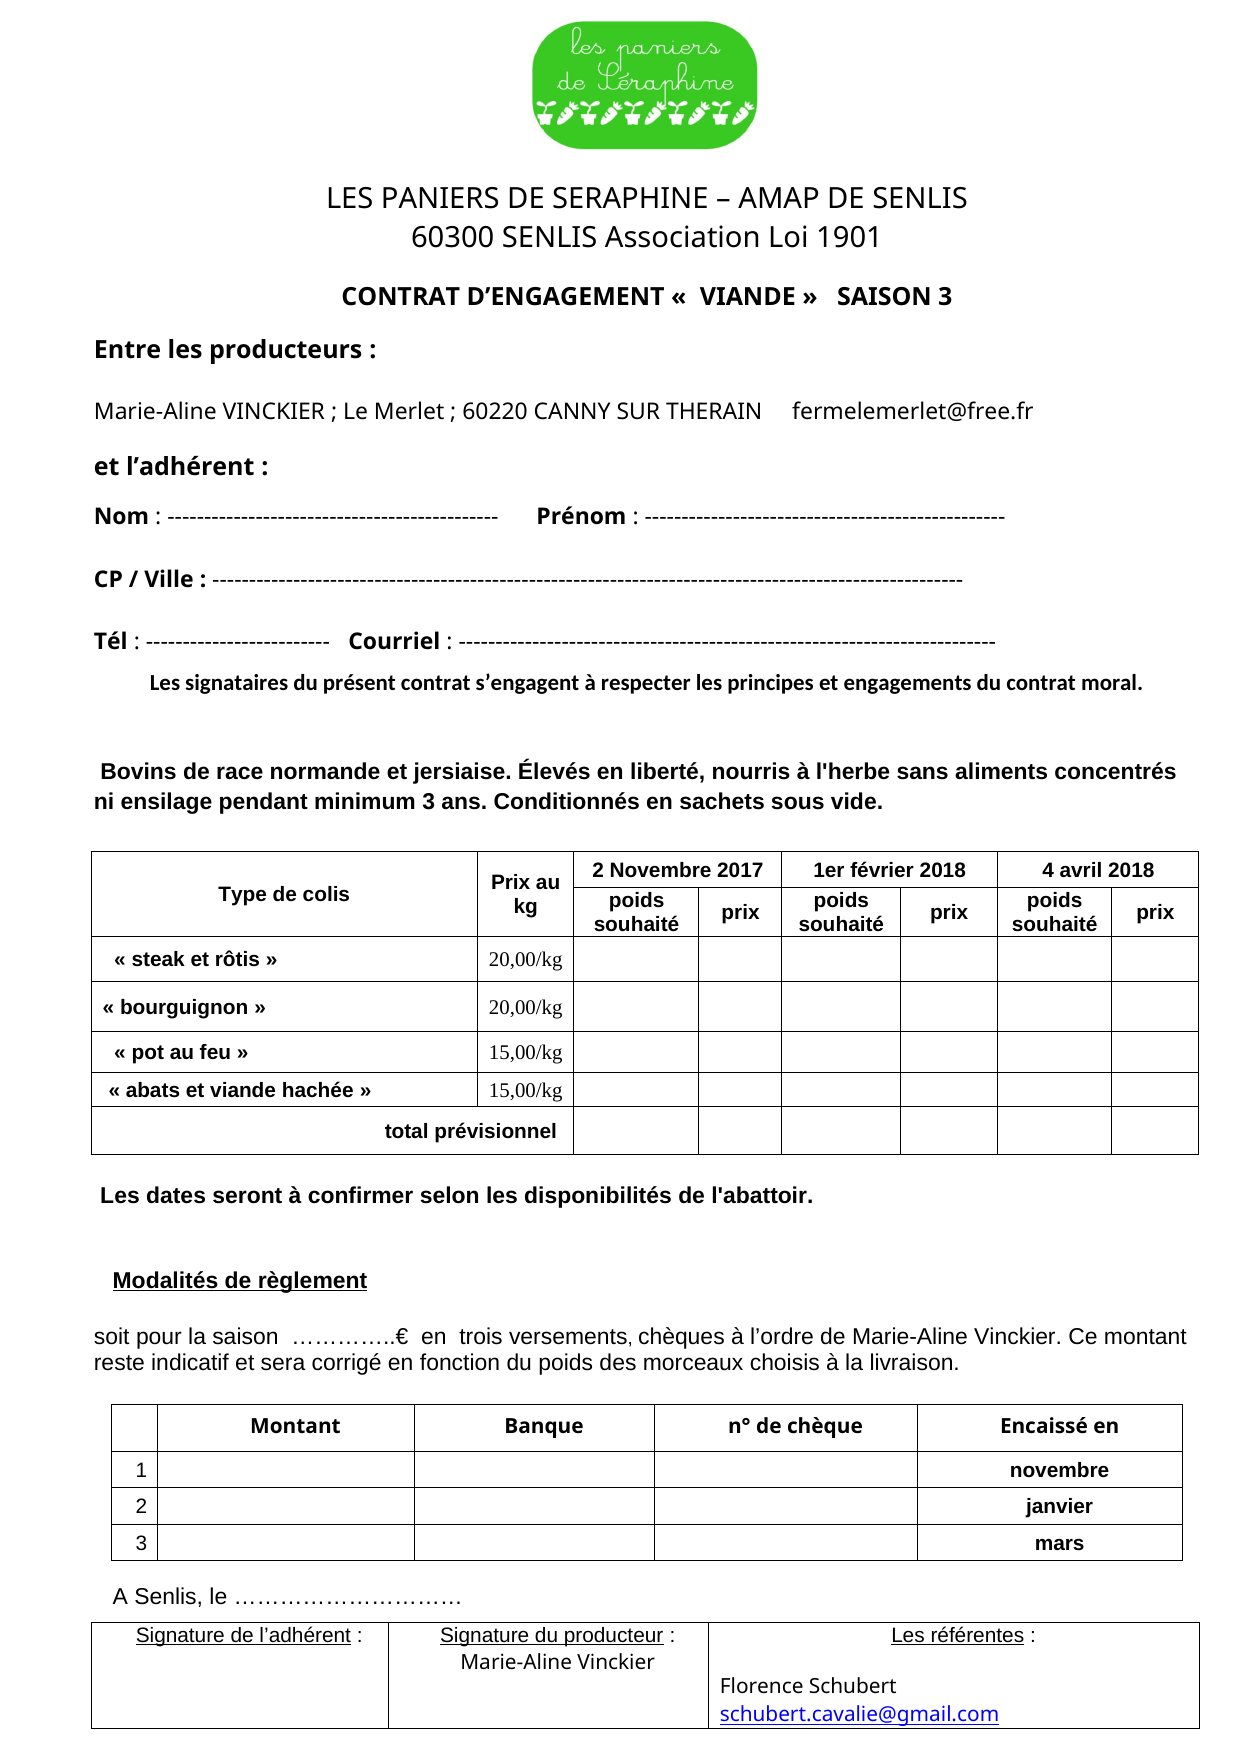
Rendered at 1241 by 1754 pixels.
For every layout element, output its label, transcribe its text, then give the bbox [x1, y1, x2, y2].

table_cell total prévisionnel [92, 1107, 573, 1154]
table_cell « steak et rôtis » [92, 937, 477, 981]
text CP / Ville : ------------------------------------------------------------------------------------------------------ [94, 562, 1200, 594]
table_cell [1112, 1032, 1198, 1072]
table_cell [415, 1525, 654, 1560]
table_cell [782, 1032, 900, 1072]
table_header Signature de l’adhérent : [92, 1623, 388, 1728]
table_cell [782, 937, 900, 981]
table_cell [415, 1452, 654, 1487]
table_header Signature du producteur : Marie-Aline Vinckier [389, 1623, 708, 1728]
table_cell [158, 1488, 414, 1523]
text Modalités de règlement [112, 1267, 1200, 1294]
table_cell [699, 937, 781, 981]
table_header Montant [158, 1405, 414, 1451]
table_cell 1 [112, 1452, 157, 1487]
table_cell [574, 982, 698, 1031]
table_cell prix [901, 888, 997, 936]
table_cell [699, 982, 781, 1031]
table_header 1er février 2018 [782, 852, 997, 887]
table_cell [1112, 1073, 1198, 1106]
table_cell [782, 1073, 900, 1106]
table_cell [415, 1488, 654, 1523]
table_cell [574, 937, 698, 981]
table_cell janvier [918, 1488, 1182, 1523]
table_cell [158, 1452, 414, 1487]
table_cell 15,00/kg [478, 1073, 573, 1106]
text Les signataires du présent contrat s’engagent à respecter les principes et engagements du contrat moral. [94, 668, 1200, 696]
table_cell « bourguignon » [92, 982, 477, 1031]
text CONTRAT D’ENGAGEMENT « VIANDE » SAISON 3 [94, 279, 1200, 313]
table_cell [998, 937, 1111, 981]
table_cell [1112, 1107, 1198, 1154]
table_cell « abats et viande hachée » [92, 1073, 477, 1106]
table_cell [655, 1525, 917, 1560]
table_cell [901, 982, 997, 1031]
picture [529, 20, 764, 153]
table_cell poids souhaité [574, 888, 698, 936]
table_cell [782, 1107, 900, 1154]
text Tél : ------------------------- Courriel : ------------------------------------------------------------------------- [94, 625, 1200, 656]
text 60300 SENLIS Association Loi 1901 [94, 217, 1200, 256]
table_cell [699, 1032, 781, 1072]
table_cell 15,00/kg [478, 1032, 573, 1072]
table_header Type de colis [92, 852, 477, 936]
table_cell [901, 1107, 997, 1154]
table_cell [901, 1073, 997, 1106]
text soit pour la saison …………..€ en trois versements, chèques à l’ordre de Marie-Aline Vinckier. Ce montant reste indicatif et sera corrigé en fonction du poids des morceaux choisis à la livraison. [94, 1323, 1200, 1375]
table_cell [998, 1073, 1111, 1106]
table_header [112, 1405, 157, 1451]
table_cell prix [699, 888, 781, 936]
table_cell 2 [112, 1488, 157, 1523]
table_header Banque [415, 1405, 654, 1451]
text Entre les producteurs : [94, 332, 1200, 366]
table_cell [1112, 982, 1198, 1031]
table_header Encaissé en [918, 1405, 1182, 1451]
table_cell prix [1112, 888, 1198, 936]
table_cell [1112, 937, 1198, 981]
table_cell [998, 1107, 1111, 1154]
table_cell [901, 1032, 997, 1072]
table_cell novembre [918, 1452, 1182, 1487]
table_cell [998, 1032, 1111, 1072]
table_header Prix au kg [478, 852, 573, 936]
table_cell [782, 982, 900, 1031]
table_header 4 avril 2018 [998, 852, 1198, 887]
table_cell 20,00/kg [478, 982, 573, 1031]
text A Senlis, le ………………………… [112, 1583, 1200, 1609]
table_cell « pot au feu » [92, 1032, 477, 1072]
table_cell [699, 1073, 781, 1106]
table_cell [574, 1073, 698, 1106]
table_cell 20,00/kg [478, 937, 573, 981]
table_cell [998, 982, 1111, 1031]
table_cell [158, 1525, 414, 1560]
text Les dates seront à confirmer selon les disponibilités de l'abattoir. [94, 1182, 1200, 1209]
table_cell poids souhaité [998, 888, 1111, 936]
table_cell [655, 1488, 917, 1523]
table_header Les référentes : Florence Schubert schubert.cavalie@gmail.com [709, 1623, 1199, 1728]
text Nom : --------------------------------------------- Prénom : ------------------------------------------------- [94, 500, 1200, 531]
table_cell [574, 1032, 698, 1072]
text Bovins de race normande et jersiaise. Élevés en liberté, nourris à l'herbe sans aliments concentrés ni ensilage pendant minimum 3 ans. Conditionnés en sachets sous vide. [94, 758, 1200, 814]
table_cell [655, 1452, 917, 1487]
table_cell mars [918, 1525, 1182, 1560]
table_cell poids souhaité [782, 888, 900, 936]
table_header 2 Novembre 2017 [574, 852, 781, 887]
text et l’adhérent : [94, 449, 1200, 483]
table_cell [901, 937, 997, 981]
text Marie-Aline VINCKIER ; Le Merlet ; 60220 CANNY SUR THERAIN fermelemerlet@free.fr [94, 395, 1200, 426]
table_cell [574, 1107, 698, 1154]
table_cell [699, 1107, 781, 1154]
table_cell 3 [112, 1525, 157, 1560]
table_header n° de chèque [655, 1405, 917, 1451]
text LES PANIERS DE SERAPHINE – AMAP DE SENLIS [94, 177, 1200, 217]
